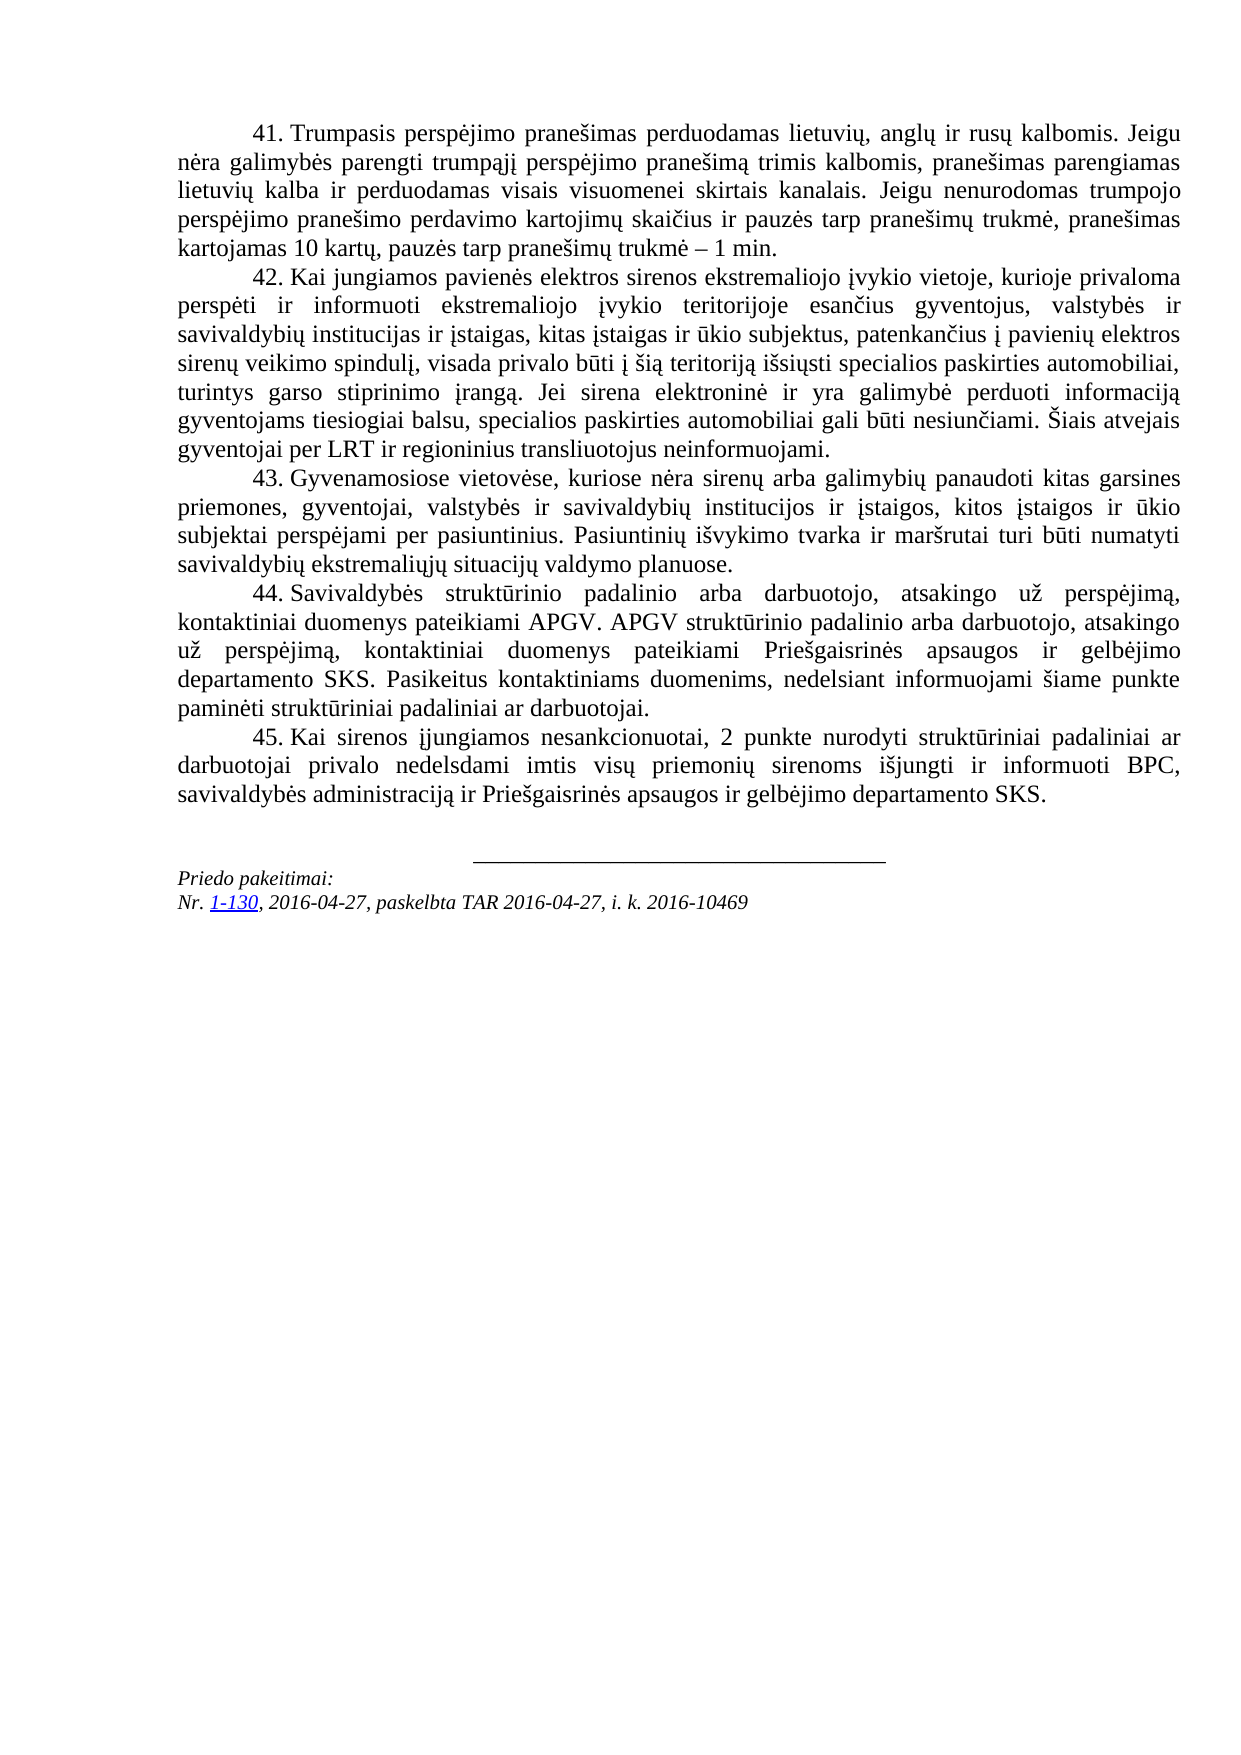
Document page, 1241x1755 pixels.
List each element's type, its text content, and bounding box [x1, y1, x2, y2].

text 44. Savivaldybės struktūrinio padalinio arba darbuotojo, atsakingo už perspėjimą, kontaktiniai duomenys pateikiami APGV. APGV struktūrinio padalinio arba darbuotojo, atsakingo už perspėjimą, kontaktiniai duomenys pateikiami Priešgaisrinės apsaugos ir gelbėjimo departamento SKS. Pasikeitus kontaktiniams duomenims, nedelsiant informuojami šiame punkte paminėti struktūriniai padaliniai ar darbuotojai. [177, 578, 1181, 722]
text 45. Kai sirenos įjungiamos nesankcionuotai, 2 punkte nurodyti struktūriniai padaliniai ar darbuotojai privalo nedelsdami imtis visų priemonių sirenoms išjungti ir informuoti BPC, savivaldybės administraciją ir Priešgaisrinės apsaugos ir gelbėjimo departamento SKS. [177, 722, 1181, 808]
text 41. Trumpasis perspėjimo pranešimas perduodamas lietuvių, anglų ir rusų kalbomis. Jeigu nėra galimybės parengti trumpąjį perspėjimo pranešimą trimis kalbomis, pranešimas parengiamas lietuvių kalba ir perduodamas visais visuomenei skirtais kanalais. Jeigu nenurodomas trumpojo perspėjimo pranešimo perdavimo kartojimų skaičius ir pauzės tarp pranešimų trukmė, pranešimas kartojamas 10 kartų, pauzės tarp pranešimų trukmė – 1 min. [177, 118, 1181, 262]
text 43. Gyvenamosiose vietovėse, kuriose nėra sirenų arba galimybių panaudoti kitas garsines priemones, gyventojai, valstybės ir savivaldybių institucijos ir įstaigos, kitos įstaigos ir ūkio subjektai perspėjami per pasiuntinius. Pasiuntinių išvykimo tvarka ir maršrutai turi būti numatyti savivaldybių ekstremaliųjų situacijų valdymo planuose. [177, 463, 1181, 578]
text 42. Kai jungiamos pavienės elektros sirenos ekstremaliojo įvykio vietoje, kurioje privaloma perspėti ir informuoti ekstremaliojo įvykio teritorijoje esančius gyventojus, valstybės ir savivaldybių institucijas ir įstaigas, kitas įstaigas ir ūkio subjektus, patenkančius į pavienių elektros sirenų veikimo spindulį, visada privalo būti į šią teritoriją išsiųsti specialios paskirties automobiliai, turintys garso stiprinimo įrangą. Jei sirena elektroninė ir yra galimybė perduoti informaciją gyventojams tiesiogiai balsu, specialios paskirties automobiliai gali būti nesiunčiami. Šiais atvejais gyventojai per LRT ir regioninius transliuotojus neinformuojami. [177, 262, 1181, 463]
text Nr. 1-130, 2016-04-27, paskelbta TAR 2016-04-27, i. k. 2016-10469 [177, 890, 1181, 914]
text _________________________________ [177, 837, 1181, 866]
text Priedo pakeitimai: [177, 866, 1181, 890]
